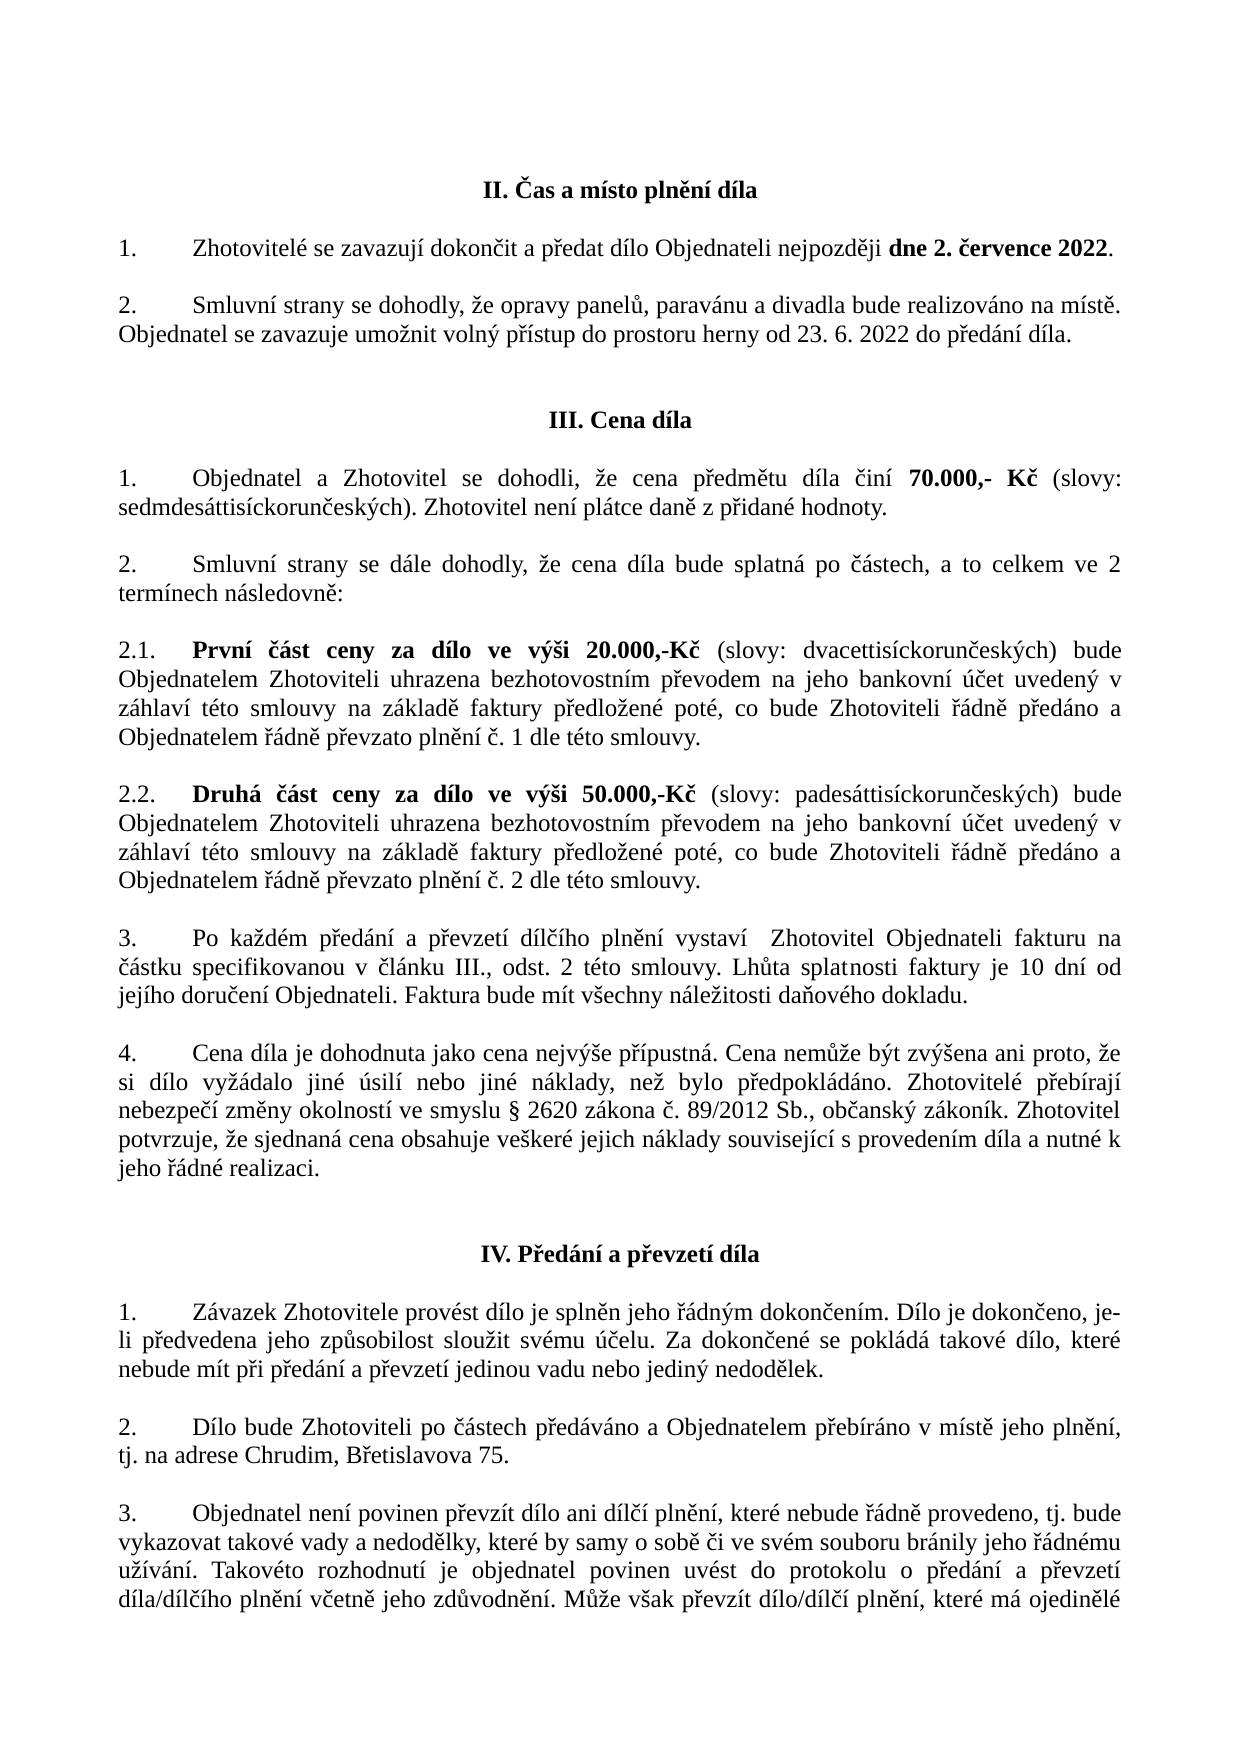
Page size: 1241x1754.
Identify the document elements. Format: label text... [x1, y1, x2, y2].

list Po každém předání a převzetí dílčího plnění vystaví Zhotovitel Objednateli fakturu na částku specifikovanou v článku III., odst. 2 této smlouvy. Lhůta splatnosti faktury je 10 dní od jejího doručení Objednateli. Faktura bude mít všechny náležitosti daňového dokladu. [118, 923, 1122, 1009]
list Dílo bude Zhotoviteli po částech předáváno a Objednatelem přebíráno v místě jeho plnění, tj. na adrese Chrudim, Břetislavova 75. [118, 1412, 1122, 1469]
text II. Čas a místo plnění díla [118, 176, 1122, 204]
text 3. Objednatel není povinen převzít dílo ani dílčí plnění, které nebude řádně provedeno, tj. bude vykazovat takové vady a nedodělky, které by samy o sobě či ve svém souboru bránily jeho řádnému užívání. Takovéto rozhodnutí je objednatel povinen uvést do protokolu o předání a převzetí díla/dílčího plnění včetně jeho zdůvodnění. Může však převzít dílo/dílčí plnění, které má ojedinělé [118, 1498, 1122, 1613]
list Smluvní strany se dále dohodly, že cena díla bude splatná po částech, a to celkem ve 2 termínech následovně: [118, 549, 1122, 607]
text 4. Cena díla je dohodnuta jako cena nejvýše přípustná. Cena nemůže být zvýšena ani proto, že si dílo vyžádalo jiné úsilí nebo jiné náklady, než bylo předpokládáno. Zhotovitelé přebírají nebezpečí změny okolností ve smyslu § 2620 zákona č. 89/2012 Sb., občanský zákoník. Zhotovitel potvrzuje, že sjednaná cena obsahuje veškeré jejich náklady související s provedením díla a nutné k jeho řádné realizaci. [118, 1038, 1122, 1182]
text IV. Předání a převzetí díla [118, 1239, 1122, 1268]
list Smluvní strany se dohodly, že opravy panelů, paravánu a divadla bude realizováno na místě. Objednatel se zavazuje umožnit volný přístup do prostoru herny od 23. 6. 2022 do předání díla. [118, 291, 1122, 348]
text 1. Objednatel a Zhotovitel se dohodli, že cena předmětu díla činí 70.000,- Kč (slovy: sedmdesáttisíckorunčeských). Zhotovitel není plátce daně z přidané hodnoty. [118, 463, 1122, 521]
list První část ceny za dílo ve výši 20.000,-Kč (slovy: dvacettisíckorunčeských) bude Objednatelem Zhotoviteli uhrazena bezhotovostním převodem na jeho bankovní účet uvedený v záhlaví této smlouvy na základě faktury předložené poté, co bude Zhotoviteli řádně předáno a Objednatelem řádně převzato plnění č. 1 dle této smlouvy. [118, 636, 1122, 751]
text III. Cena díla [118, 406, 1122, 434]
list Zhotovitelé se zavazují dokončit a předat dílo Objednateli nejpozději dne 2. července 2022. [118, 233, 1122, 262]
list Druhá část ceny za dílo ve výši 50.000,-Kč (slovy: padesáttisíckorunčeských) bude Objednatelem Zhotoviteli uhrazena bezhotovostním převodem na jeho bankovní účet uvedený v záhlaví této smlouvy na základě faktury předložené poté, co bude Zhotoviteli řádně předáno a Objednatelem řádně převzato plnění č. 2 dle této smlouvy. [118, 779, 1122, 894]
list Závazek Zhotovitele provést dílo je splněn jeho řádným dokončením. Dílo je dokončeno, je-li předvedena jeho způsobilost sloužit svému účelu. Za dokončené se pokládá takové dílo, které nebude mít při předání a převzetí jedinou vadu nebo jediný nedodělek. [118, 1297, 1122, 1383]
